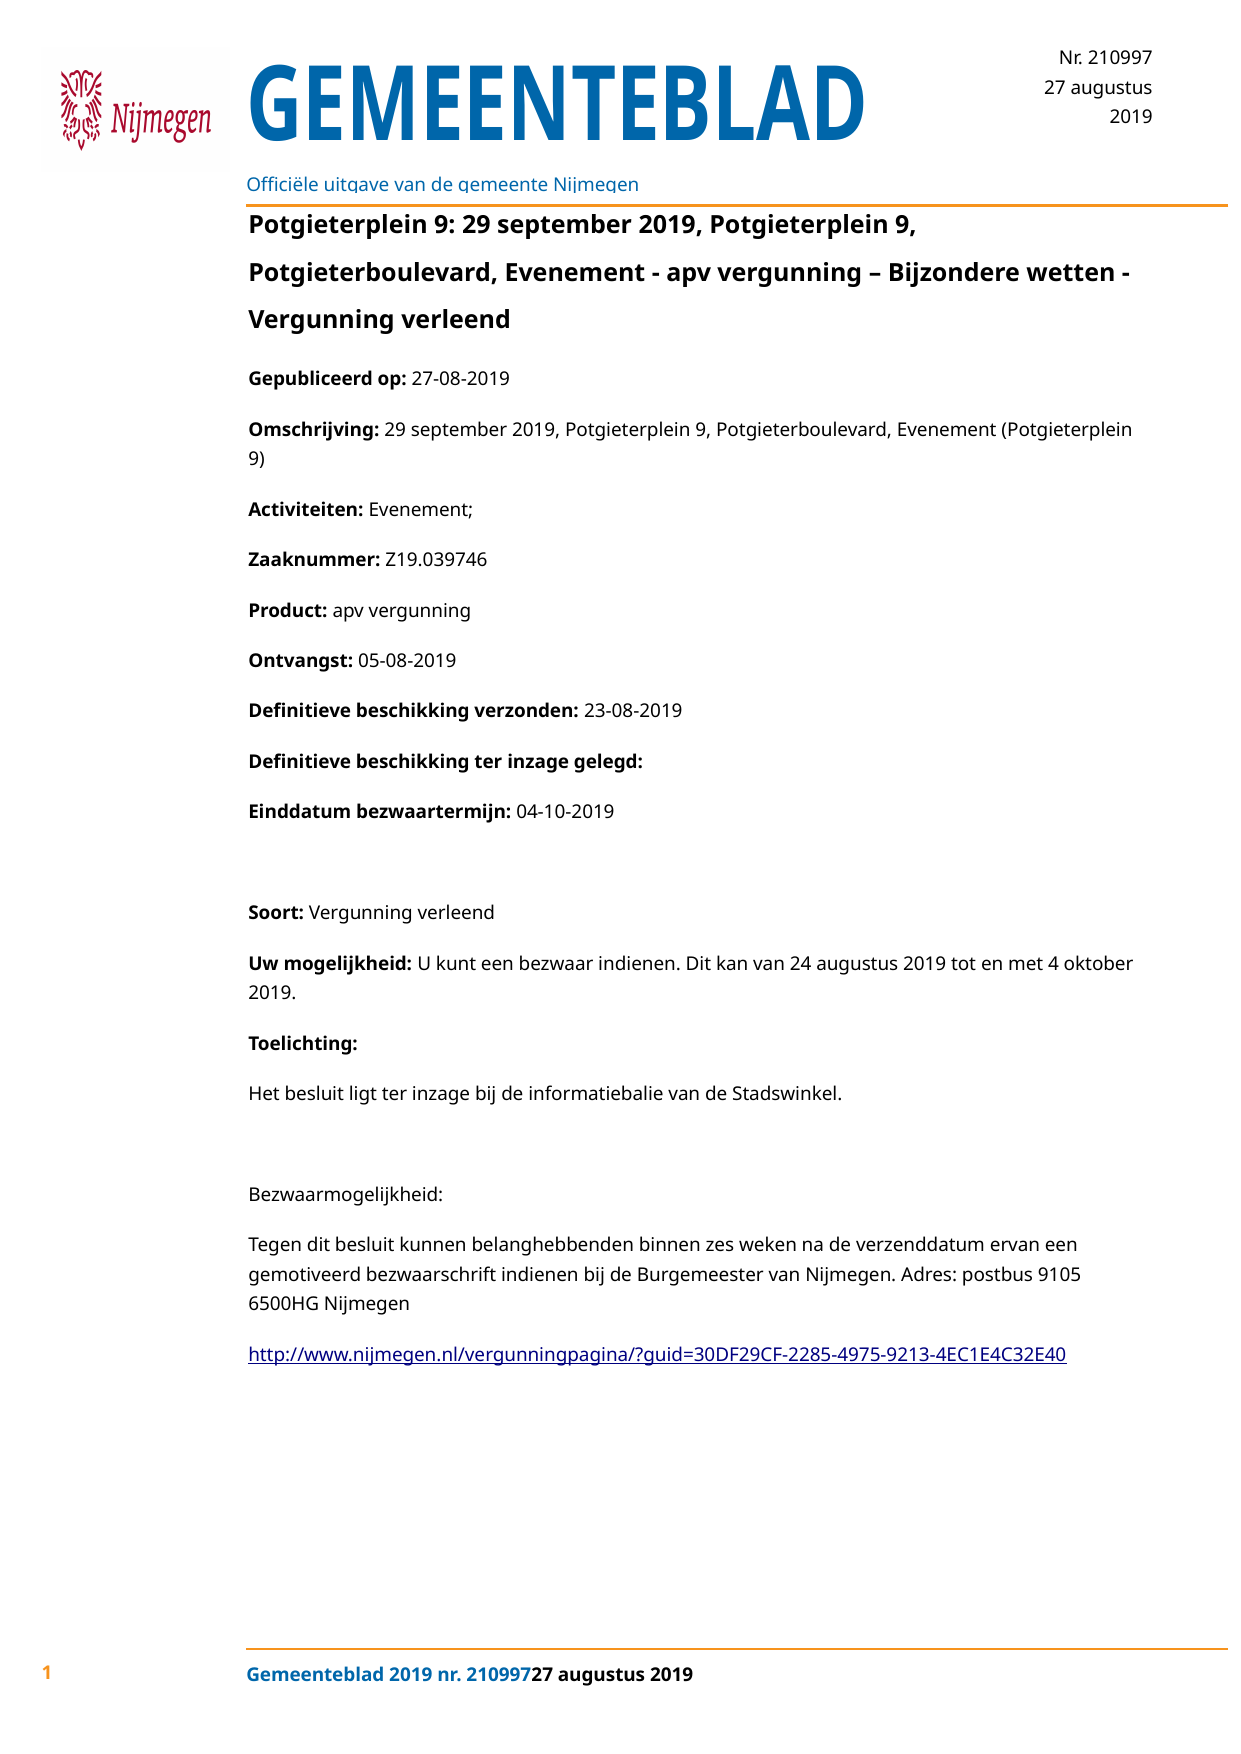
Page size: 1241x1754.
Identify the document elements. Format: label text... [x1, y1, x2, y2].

text Activiteiten: Evenement; [248, 496, 1152, 522]
text Omschrijving: 29 september 2019, Potgieterplein 9, Potgieterboulevard, Evenement (Potgieterplein 9) [248, 416, 1152, 471]
text Zaaknummer: Z19.039746 [248, 546, 1152, 572]
text Tegen dit besluit kunnen belanghebbenden binnen zes weken na de verzenddatum ervan een gemotiveerd bezwaarschrift indienen bij de Burgemeester van Nijmegen. Adres: postbus 9105 6500HG Nijmegen [248, 1231, 1152, 1316]
text Definitieve beschikking ter inzage gelegd: [248, 748, 1152, 774]
text Het besluit ligt ter inzage bij de informatiebalie van de Stadswinkel. [248, 1080, 1152, 1106]
text Bezwaarmogelijkheid: [248, 1181, 1152, 1207]
text Gepubliceerd op: 27-08-2019 [248, 366, 1152, 391]
text Potgieterplein 9: 29 september 2019, Potgieterplein 9, Potgieterboulevard, Evenement - apv vergunning – Bijzondere wetten - Vergunning verleend [248, 207, 1152, 336]
text Definitieve beschikking verzonden: 23-08-2019 [248, 698, 1152, 723]
picture [41, 47, 231, 172]
text Uw mogelijkheid: U kunt een bezwaar indienen. Dit kan van 24 augustus 2019 tot en met 4 oktober 2019. [248, 950, 1152, 1005]
text Toelichting: [248, 1030, 1152, 1055]
text Product: apv vergunning [248, 597, 1152, 622]
text Einddatum bezwaartermijn: 04-10-2019 [248, 798, 1152, 824]
text Ontvangst: 05-08-2019 [248, 647, 1152, 673]
text http://www.nijmegen.nl/vergunningpagina/?guid=30DF29CF-2285-4975-9213-4EC1E4C32E40 [248, 1341, 1152, 1367]
text Soort: Vergunning verleend [248, 899, 1152, 925]
